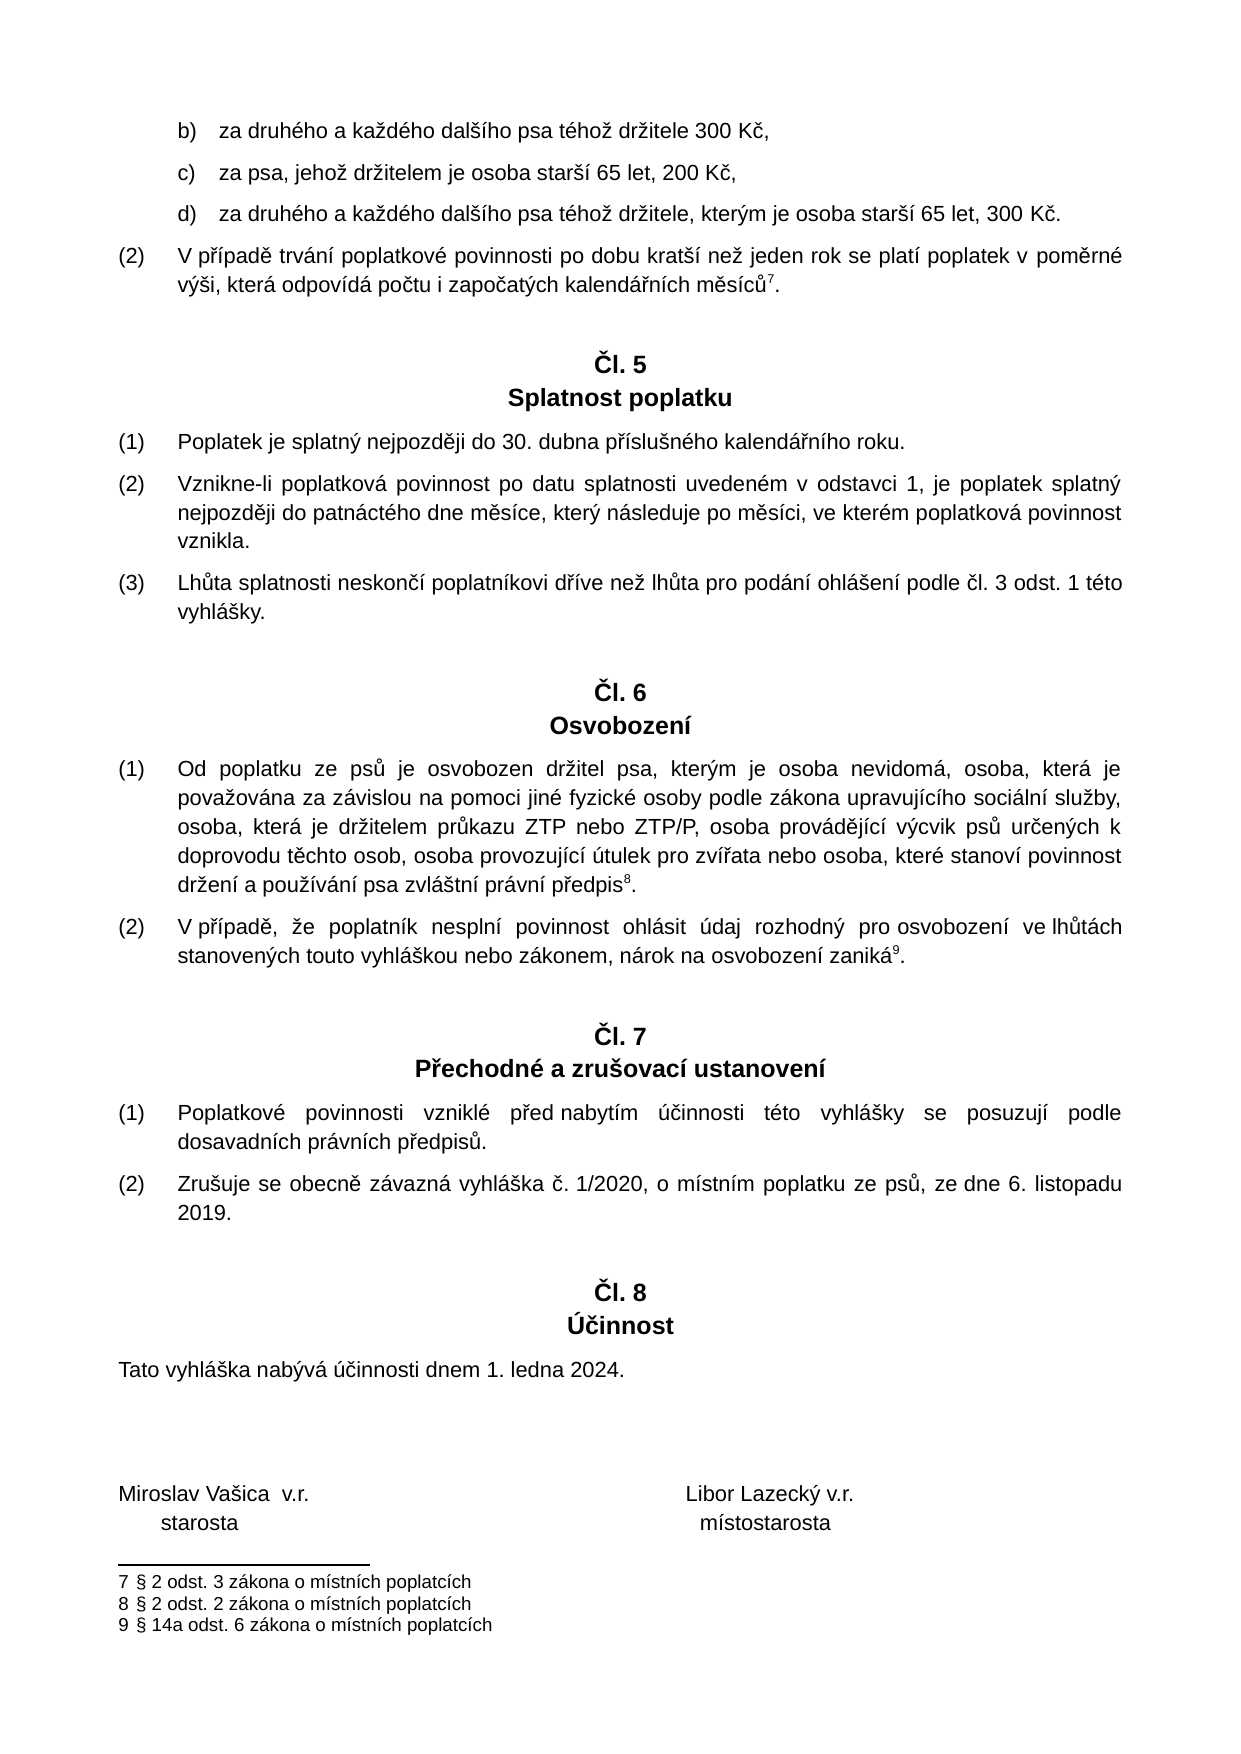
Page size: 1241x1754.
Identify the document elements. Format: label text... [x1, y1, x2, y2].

subtitle Čl. 5 Splatnost poplatku [118, 350, 1122, 412]
list Lhůta splatnosti neskončí poplatníkovi dříve než lhůta pro podání ohlášení podle čl. 3 odst. 1 této vyhlášky. [118, 570, 1122, 624]
list Zrušuje se obecně závazná vyhláška č. 1/2020, o místním poplatku ze psů, ze dne 6. listopadu 2019. [118, 1170, 1122, 1224]
text Tato vyhláška nabývá účinnosti dnem 1. ledna 2024. [118, 1357, 1122, 1382]
list § 14a odst. 6 zákona o místních poplatcích [118, 1614, 1122, 1635]
text Miroslav Vašica v.r. Libor Lazecký v.r. starosta místostarosta [118, 1481, 1122, 1535]
subtitle Čl. 7 Přechodné a zrušovací ustanovení [118, 1021, 1122, 1083]
list Poplatkové povinnosti vzniklé před nabytím účinnosti této vyhlášky se posuzují podle dosavadních právních předpisů. [118, 1100, 1122, 1154]
list V případě trvání poplatkové povinnosti po dobu kratší než jeden rok se platí poplatek v poměrné výši, která odpovídá počtu i započatých kalendářních měsíců. [118, 242, 1122, 297]
list Vznikne-li poplatková povinnost po datu splatnosti uvedeném v odstavci 1, je poplatek splatný nejpozději do patnáctého dne měsíce, který následuje po měsíci, ve kterém poplatková povinnost vznikla. [118, 470, 1122, 553]
list za psa, jehož držitelem je osoba starší 65 let, 200 Kč, [177, 159, 1122, 185]
list § 2 odst. 3 zákona o místních poplatcích [118, 1571, 1122, 1592]
subtitle Čl. 6 Osvobození [118, 678, 1122, 739]
list za druhého a každého dalšího psa téhož držitele, kterým je osoba starší 65 let, 300 Kč. [177, 201, 1122, 226]
list za druhého a každého dalšího psa téhož držitele 300 Kč, [177, 118, 1122, 143]
list Poplatek je splatný nejpozději do 30. dubna příslušného kalendářního roku. [118, 429, 1122, 454]
list § 2 odst. 2 zákona o místních poplatcích [118, 1592, 1122, 1614]
list Od poplatku ze psů je osvobozen držitel psa, kterým je osoba nevidomá, osoba, která je považována za závislou na pomoci jiné fyzické osoby podle zákona upravujícího sociální služby, osoba, která je držitelem průkazu ZTP nebo ZTP/P, osoba provádějící výcvik psů určených k doprovodu těchto osob, osoba provozující útulek pro zvířata nebo osoba, které stanoví povinnost držení a používání psa zvláštní právní předpis. [118, 756, 1122, 897]
list V případě, že poplatník nesplní povinnost ohlásit údaj rozhodný pro osvobození ve lhůtách stanovených touto vyhláškou nebo zákonem, nárok na osvobození zaniká. [118, 913, 1122, 968]
subtitle Čl. 8 Účinnost [118, 1278, 1122, 1340]
